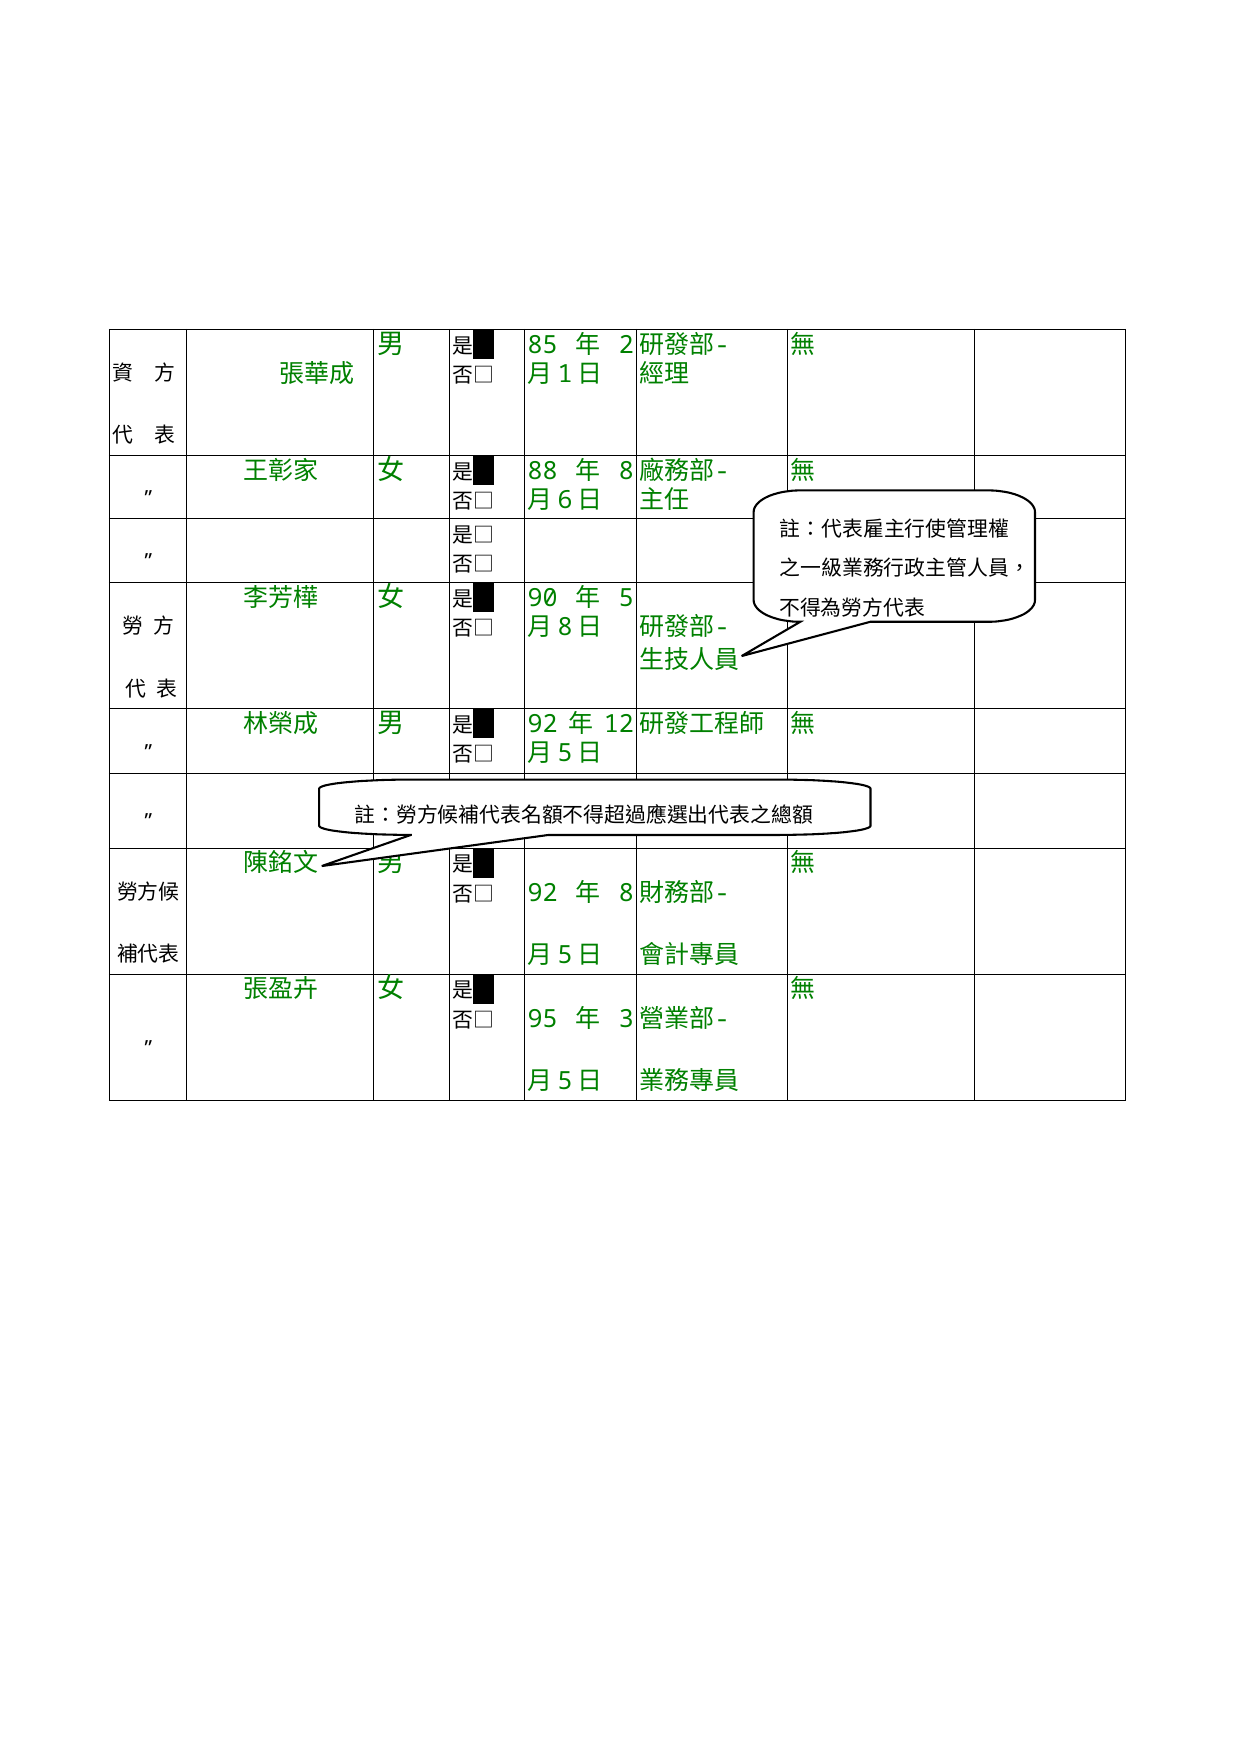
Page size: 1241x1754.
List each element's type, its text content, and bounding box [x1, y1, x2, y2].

table_cell 是□ 否□ [450, 330, 524, 455]
table_cell 無 [788, 849, 974, 973]
table_cell [374, 836, 401, 846]
table_cell 無 [788, 975, 974, 1099]
table_cell 是□ 否□ [450, 519, 524, 582]
table_cell 廠務部- 主任 [637, 456, 787, 518]
table_cell 營業部- 業務專員 [637, 975, 787, 1099]
table_cell [374, 774, 449, 779]
table_cell 92年12月5日 [525, 709, 636, 772]
table_cell 是□ 否□ [450, 774, 524, 778]
table_cell [637, 774, 787, 778]
table_cell [525, 519, 636, 582]
table_cell [975, 583, 1125, 708]
table_cell 90年5月8日 [525, 583, 636, 708]
table_cell 勞 方 代 表 [110, 583, 186, 708]
table_cell ” [110, 709, 186, 772]
table_cell 張華成 [187, 330, 373, 455]
table_cell [525, 774, 636, 778]
table_cell [187, 774, 373, 847]
table_cell [1037, 519, 1125, 582]
table_cell 88年8月6日 [525, 456, 636, 518]
table_cell 勞方候補代表 [110, 849, 186, 973]
table_cell 林榮成 [187, 709, 373, 772]
table_cell 95年3月5日 [525, 975, 636, 1099]
table_cell 陳銘文 [187, 849, 373, 973]
table_cell 是□ 否□ [450, 709, 524, 772]
table_cell 男 [374, 330, 449, 455]
table_cell 李芳樺 [187, 583, 373, 708]
table_cell 92年8月5日 [525, 849, 636, 973]
table_cell ” [110, 774, 186, 847]
table_cell 女 [374, 975, 449, 1099]
table_cell [975, 849, 1125, 973]
table_cell [975, 456, 1125, 518]
table_cell 男 [374, 709, 449, 772]
table_cell 是□ 否□ [450, 456, 524, 518]
table_cell [637, 836, 787, 847]
table_cell [975, 774, 1125, 847]
table_cell ” [110, 456, 186, 518]
table_cell 研發工程師 [637, 709, 787, 772]
table_cell 財務部- 會計專員 [637, 849, 787, 973]
table_cell [187, 519, 373, 582]
table_cell 女 [374, 456, 449, 518]
table_cell ” [110, 519, 186, 582]
table_cell [975, 330, 1125, 455]
table_cell 張盈卉 [187, 975, 373, 1099]
table_cell [374, 519, 449, 582]
table_cell [637, 519, 752, 582]
table_cell 研發部- 生技人員 [637, 583, 787, 708]
table_cell ” [110, 975, 186, 1099]
table_cell [975, 709, 1125, 772]
table_cell [975, 975, 1125, 1099]
table_cell 無 [788, 456, 974, 490]
table_cell 是□ 否□ [450, 975, 524, 1099]
table_cell 無 [788, 330, 974, 455]
table_cell 是□ 否□ [450, 849, 524, 973]
table_cell 無 [788, 709, 974, 772]
table_cell 研發部- 經理 [637, 330, 787, 455]
table_cell 資 方 代 表 [110, 330, 186, 455]
table_cell 85年2月1日 [525, 330, 636, 455]
table_cell 女 [374, 583, 449, 708]
table_cell 是□ 否□ [450, 583, 524, 708]
table_cell [788, 774, 974, 847]
table_cell [525, 837, 636, 847]
table_cell 無 [788, 623, 974, 708]
table_cell 王彰家 [187, 456, 373, 518]
table_cell 是□ 否□ [476, 840, 524, 847]
table_cell 男 [374, 850, 449, 973]
